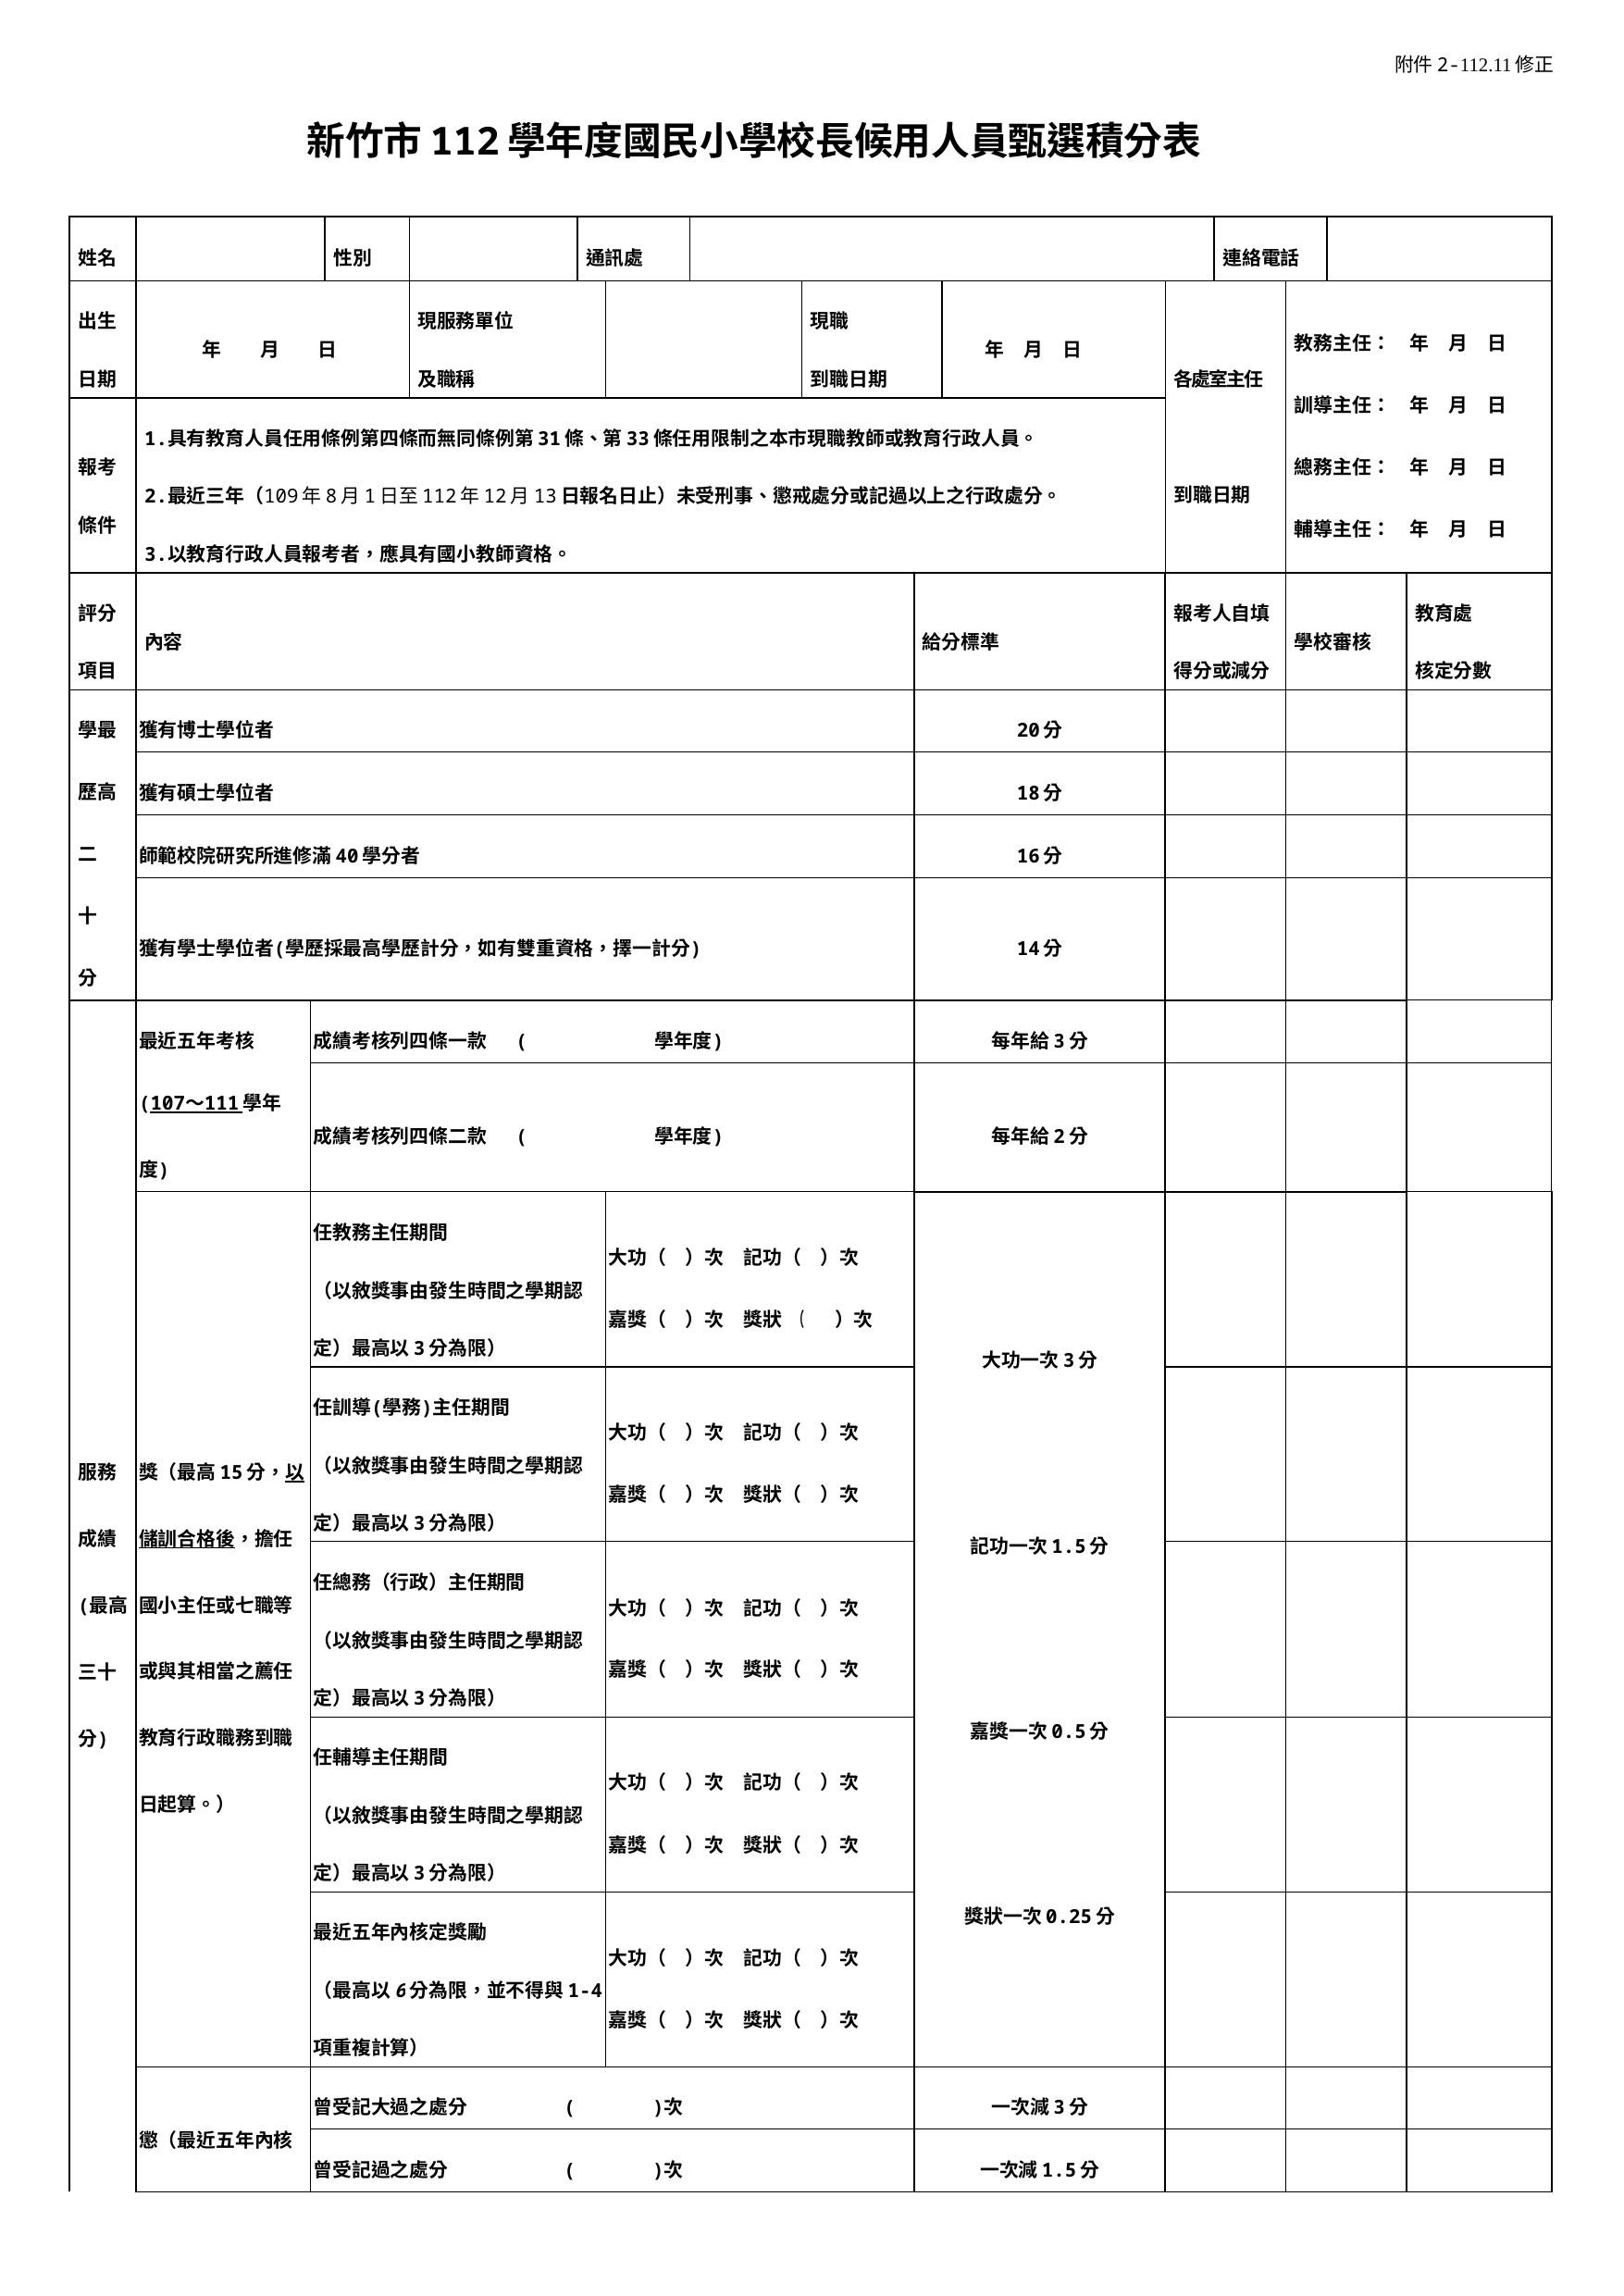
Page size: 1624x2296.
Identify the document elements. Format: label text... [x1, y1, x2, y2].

table_cell 曾受記大過之處分 ( )次 [311, 2067, 913, 2128]
table_cell [1166, 1001, 1285, 1062]
table_cell 14分 [915, 878, 1164, 999]
table_cell [1286, 1893, 1406, 2066]
table_cell [1407, 1063, 1551, 1191]
table_cell 大功（ ）次 記功（ ）次 嘉獎（ ）次 獎狀 （ ）次 [606, 1192, 913, 1366]
table_cell [1407, 2129, 1551, 2191]
table_cell 評分 項目 [70, 574, 135, 689]
table_cell 1.具有教育人員任用條例第四條而無同條例第31條、第33條任用限制之本市現職教師或教育行政人員。 2.最近三年（109年8月1日至112年12月13日報名日止）未受刑事、懲戒處分或記過以上之行政處分。 3.以教育行政人員報考者，應具有國小教師資格。 [137, 399, 1165, 572]
table_cell [1166, 2129, 1285, 2191]
table_cell 大功（ ）次 記功（ ）次 嘉獎（ ）次 獎狀（ ）次 [606, 1368, 913, 1541]
text 新竹市112學年度國民小學校長候用人員甄選積分表 [69, 100, 1554, 157]
table_cell [606, 281, 801, 397]
table_cell [1407, 690, 1551, 751]
table_cell [1286, 878, 1406, 999]
table_cell 大功（ ）次 記功（ ）次 嘉獎（ ）次 獎狀（ ）次 [606, 1718, 913, 1891]
table_cell 一次減3分 [915, 2067, 1164, 2128]
table_cell [1407, 815, 1551, 876]
table_cell [1286, 2067, 1406, 2128]
table_cell 成績考核列四條一款 ( 學年度) [311, 1001, 913, 1062]
table_cell [1166, 690, 1285, 751]
table_header [410, 217, 576, 279]
table_cell 報考 條件 [70, 399, 135, 572]
table_cell [1407, 1542, 1551, 1716]
table_cell 懲（最近五年內核定者為準） （107年8月1日至112年12月13日報名日止） [137, 2067, 310, 2191]
table_header [137, 217, 324, 279]
table_cell 最近五年考核 (107～111學年度) [137, 1001, 310, 1191]
table_cell 學校審核 [1286, 574, 1406, 689]
table_cell [1286, 1001, 1406, 1062]
table_cell 曾受記過之處分 ( )次 [311, 2129, 913, 2191]
table_cell 20分 [915, 690, 1164, 751]
table_cell [1286, 752, 1406, 814]
table_cell 獲有學士學位者(學歷採最高學歷計分，如有雙重資格，擇一計分) [137, 878, 913, 999]
table_cell [1286, 1368, 1406, 1541]
table_cell 出生 日期 [70, 281, 135, 397]
table_cell [1286, 1542, 1406, 1716]
table_cell [1407, 1192, 1551, 1366]
table_cell [1407, 1893, 1551, 2066]
table_cell [1407, 752, 1551, 814]
table_cell 年 月 日 [137, 281, 409, 397]
table_cell [1286, 1718, 1406, 1891]
table_cell [1166, 1718, 1285, 1891]
table_cell [1286, 1193, 1406, 1366]
table_cell [1166, 1893, 1285, 2066]
table_header 連絡電話 [1215, 217, 1326, 279]
table_cell 獲有博士學位者 [137, 690, 913, 751]
table_cell 年 月 日 [943, 281, 1165, 397]
table_cell 大功（ ）次 記功（ ）次 嘉獎（ ）次 獎狀（ ）次 [606, 1542, 913, 1716]
table_cell 現職 到職日期 [802, 281, 941, 397]
table_cell 大功一次3分 記功一次1.5分 嘉獎一次0.5分 獎狀一次0.25分 [915, 1193, 1164, 2066]
table_cell [1286, 690, 1406, 751]
table_header [690, 217, 1213, 279]
table_cell [1286, 1063, 1406, 1191]
table_cell 每年給3分 [915, 1001, 1164, 1062]
table_cell 師範校院研究所進修滿40學分者 [137, 815, 913, 876]
table_cell 報考人自填得分或減分 [1166, 574, 1285, 689]
table_cell 每年給2分 [915, 1063, 1164, 1191]
table_cell 獎（最高15分，以儲訓合格後，擔任國小主任或七職等或與其相當之薦任教育行政職務到職日起算。） [137, 1192, 310, 2066]
table_cell 現服務單位 及職稱 [410, 281, 605, 397]
table_cell [1407, 2067, 1551, 2128]
table_cell 學最 歷高 二 十 分 [70, 690, 135, 999]
table_cell [1166, 1193, 1285, 1366]
table_cell [1166, 815, 1285, 876]
table_cell [1166, 752, 1285, 814]
table_cell 成績考核列四條二款 ( 學年度) [311, 1063, 913, 1191]
table_cell 大功（ ）次 記功（ ）次 嘉獎（ ）次 獎狀（ ）次 [606, 1893, 913, 2066]
table_cell [1286, 2129, 1406, 2191]
table_cell 任總務（行政）主任期間 （以敘獎事由發生時間之學期認定）最高以3分為限） [311, 1542, 605, 1716]
table_header 通訊處 [578, 217, 689, 279]
table_cell 任訓導(學務)主任期間 （以敘獎事由發生時間之學期認定）最高以3分為限） [311, 1368, 605, 1541]
table_header 性別 [326, 217, 409, 279]
table_cell [1407, 878, 1551, 999]
table_cell 任輔導主任期間 （以敘獎事由發生時間之學期認定）最高以3分為限） [311, 1718, 605, 1891]
table_cell [1407, 1000, 1551, 1062]
table_cell [1166, 2067, 1285, 2128]
table_cell 一次減1.5分 [915, 2129, 1164, 2191]
table_cell 18分 [915, 752, 1164, 814]
table_cell [1166, 1063, 1285, 1191]
table_cell 教務主任： 年 月 日 訓導主任： 年 月 日 總務主任： 年 月 日 輔導主任： 年 月 日 [1286, 281, 1551, 572]
table_cell [1166, 1368, 1285, 1541]
table_cell 教育處 核定分數 [1407, 574, 1551, 689]
table_cell 內容 [137, 574, 913, 689]
table_cell 任教務主任期間 （以敘獎事由發生時間之學期認定）最高以3分為限） [311, 1192, 605, 1366]
table_cell 服務成績(最高三十分) [70, 1001, 135, 2191]
table_cell [1166, 1542, 1285, 1716]
table_cell [1166, 878, 1285, 999]
table_cell [1286, 815, 1406, 876]
table_header [1328, 217, 1551, 279]
table_cell 給分標準 [915, 574, 1164, 689]
table_cell 16分 [915, 815, 1164, 876]
table_cell [1407, 1368, 1551, 1541]
table_cell 獲有碩士學位者 [137, 752, 913, 814]
table_cell [1407, 1718, 1551, 1891]
table_header 姓名 [70, 217, 135, 279]
table_cell 最近五年內核定獎勵 （最高以6分為限，並不得與1-4項重複計算） [311, 1893, 605, 2066]
table_cell 各處室主任 到職日期 [1166, 281, 1285, 572]
